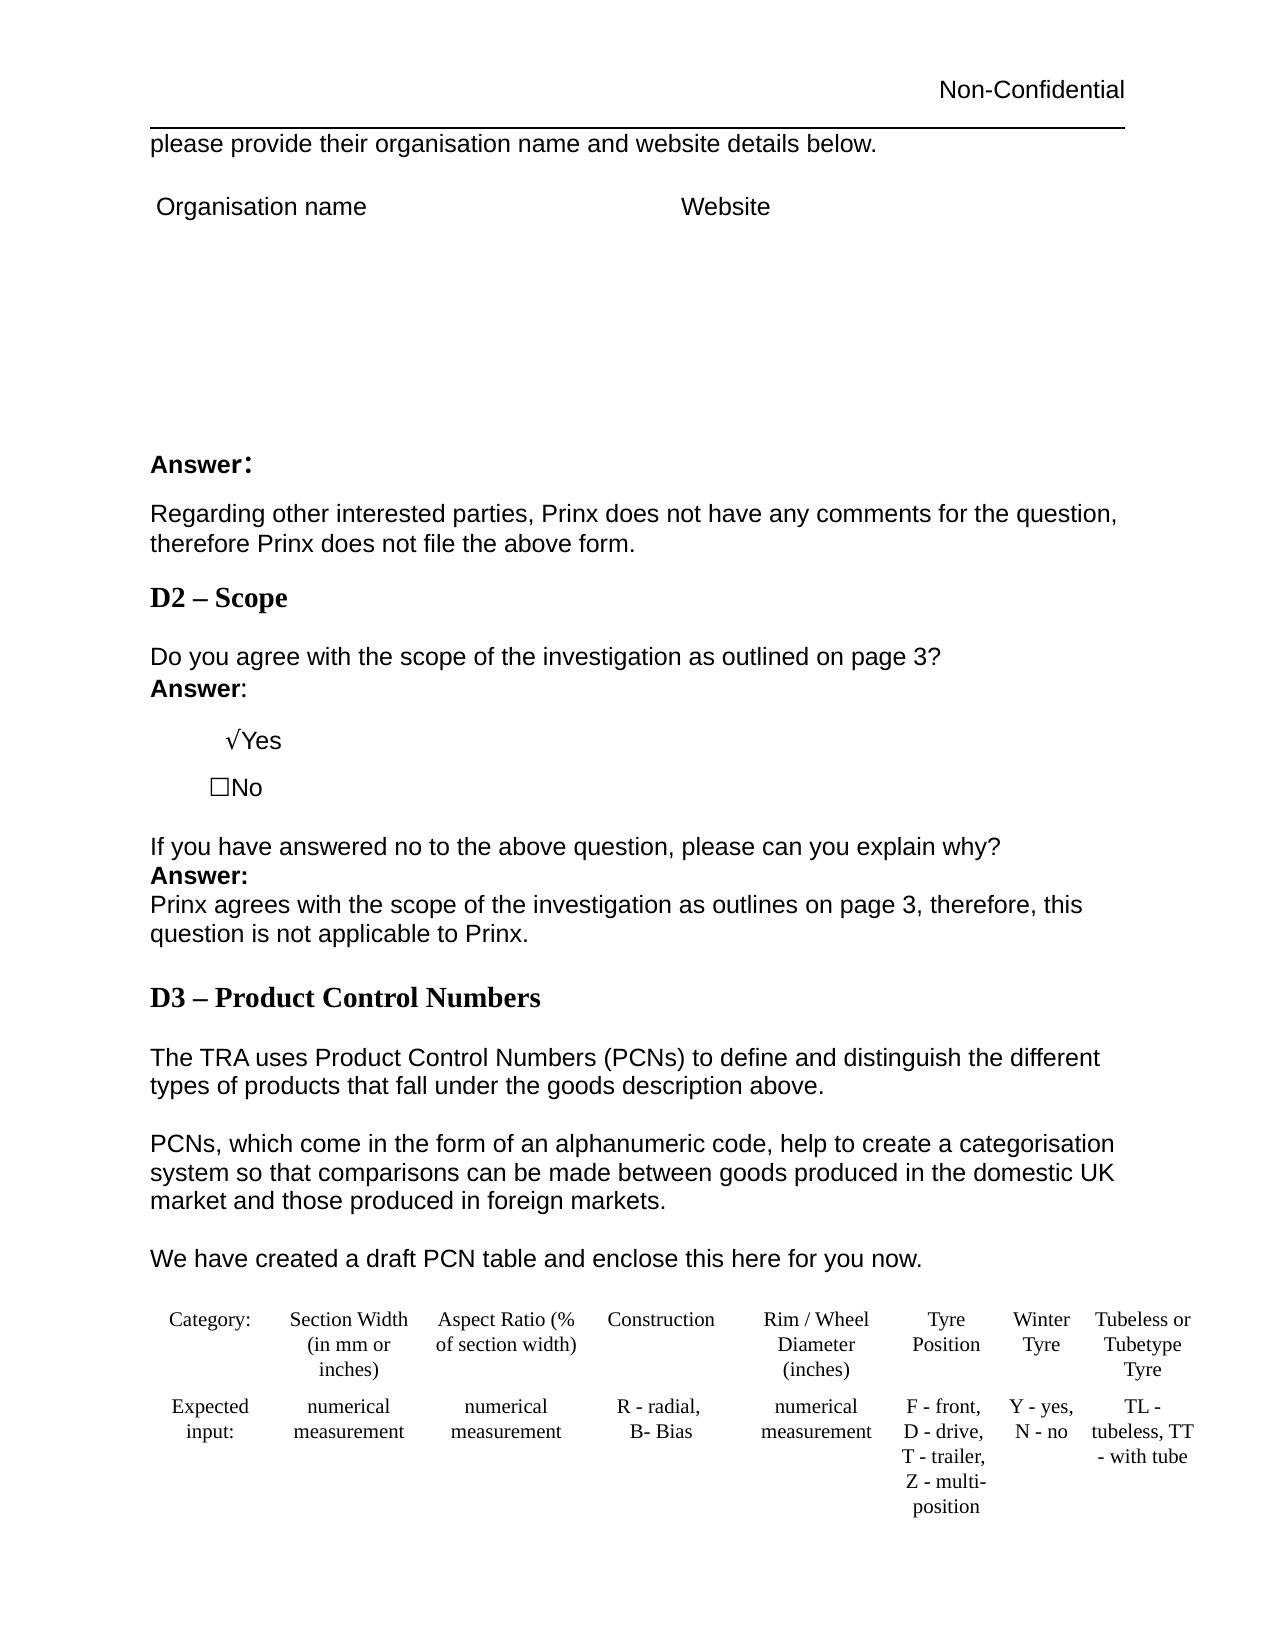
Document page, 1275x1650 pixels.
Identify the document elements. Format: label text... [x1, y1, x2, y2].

text Answer： [150, 445, 1125, 481]
text If you have answered no to the above question, please can you explain why? [150, 832, 1125, 861]
table_header Winter Tyre [997, 1301, 1085, 1388]
text Answer: [150, 671, 1125, 705]
table_header Section Width (in mm or inches) [270, 1301, 427, 1388]
table_cell Expected input: [150, 1388, 270, 1524]
text D3 – Product Control Numbers [150, 980, 1125, 1014]
text ☐No [150, 769, 1125, 804]
text The TRA uses Product Control Numbers (PCNs) to define and distinguish the different types of products that fall under the goods description above. [150, 1043, 1125, 1100]
table_header Rim / Wheel Diameter (inches) [738, 1301, 895, 1388]
table_cell numerical measurement [270, 1388, 427, 1524]
table_cell numerical measurement [738, 1388, 895, 1524]
table_header Aspect Ratio (% of section width) [428, 1301, 585, 1388]
table_header Tubeless or Tubetype Tyre [1085, 1301, 1200, 1388]
text please provide their organisation name and website details below. [150, 129, 1125, 158]
table_cell [150, 296, 675, 336]
table_header Website [675, 186, 1200, 255]
table_cell F - front, D - drive, T - trailer, Z - multi-position [895, 1388, 997, 1524]
table_cell [150, 336, 675, 376]
table_cell [675, 296, 1200, 336]
table_cell TL - tubeless, TT - with tube [1085, 1388, 1200, 1524]
table_cell [150, 376, 675, 416]
table_cell numerical measurement [428, 1388, 585, 1524]
table_header Construction [585, 1301, 738, 1388]
table_cell R - radial, B- Bias [585, 1388, 738, 1524]
table_cell Y - yes, N - no [997, 1388, 1085, 1524]
text Regarding other interested parties, Prinx does not have any comments for the question, therefore Prinx does not file the above form. [150, 499, 1125, 558]
text PCNs, which come in the form of an alphanumeric code, help to create a categorisation system so that comparisons can be made between goods produced in the domestic UK market and those produced in foreign markets. [150, 1129, 1125, 1215]
table_header Tyre Position [895, 1301, 997, 1388]
text We have created a draft PCN table and enclose this here for you now. [150, 1244, 1125, 1273]
table_cell [675, 255, 1200, 296]
table_header Category: [150, 1301, 270, 1388]
text Do you agree with the scope of the investigation as outlined on page 3? [150, 642, 1125, 671]
text Answer: [150, 861, 1125, 890]
table_cell [150, 255, 675, 296]
text √Yes [225, 723, 1125, 757]
text D2 – Scope [150, 580, 1125, 613]
table_header Organisation name [150, 186, 675, 255]
text Prinx agrees with the scope of the investigation as outlines on page 3, therefore, this question is not applicable to Prinx. [150, 890, 1125, 947]
table_cell [675, 376, 1200, 416]
table_cell [675, 336, 1200, 376]
